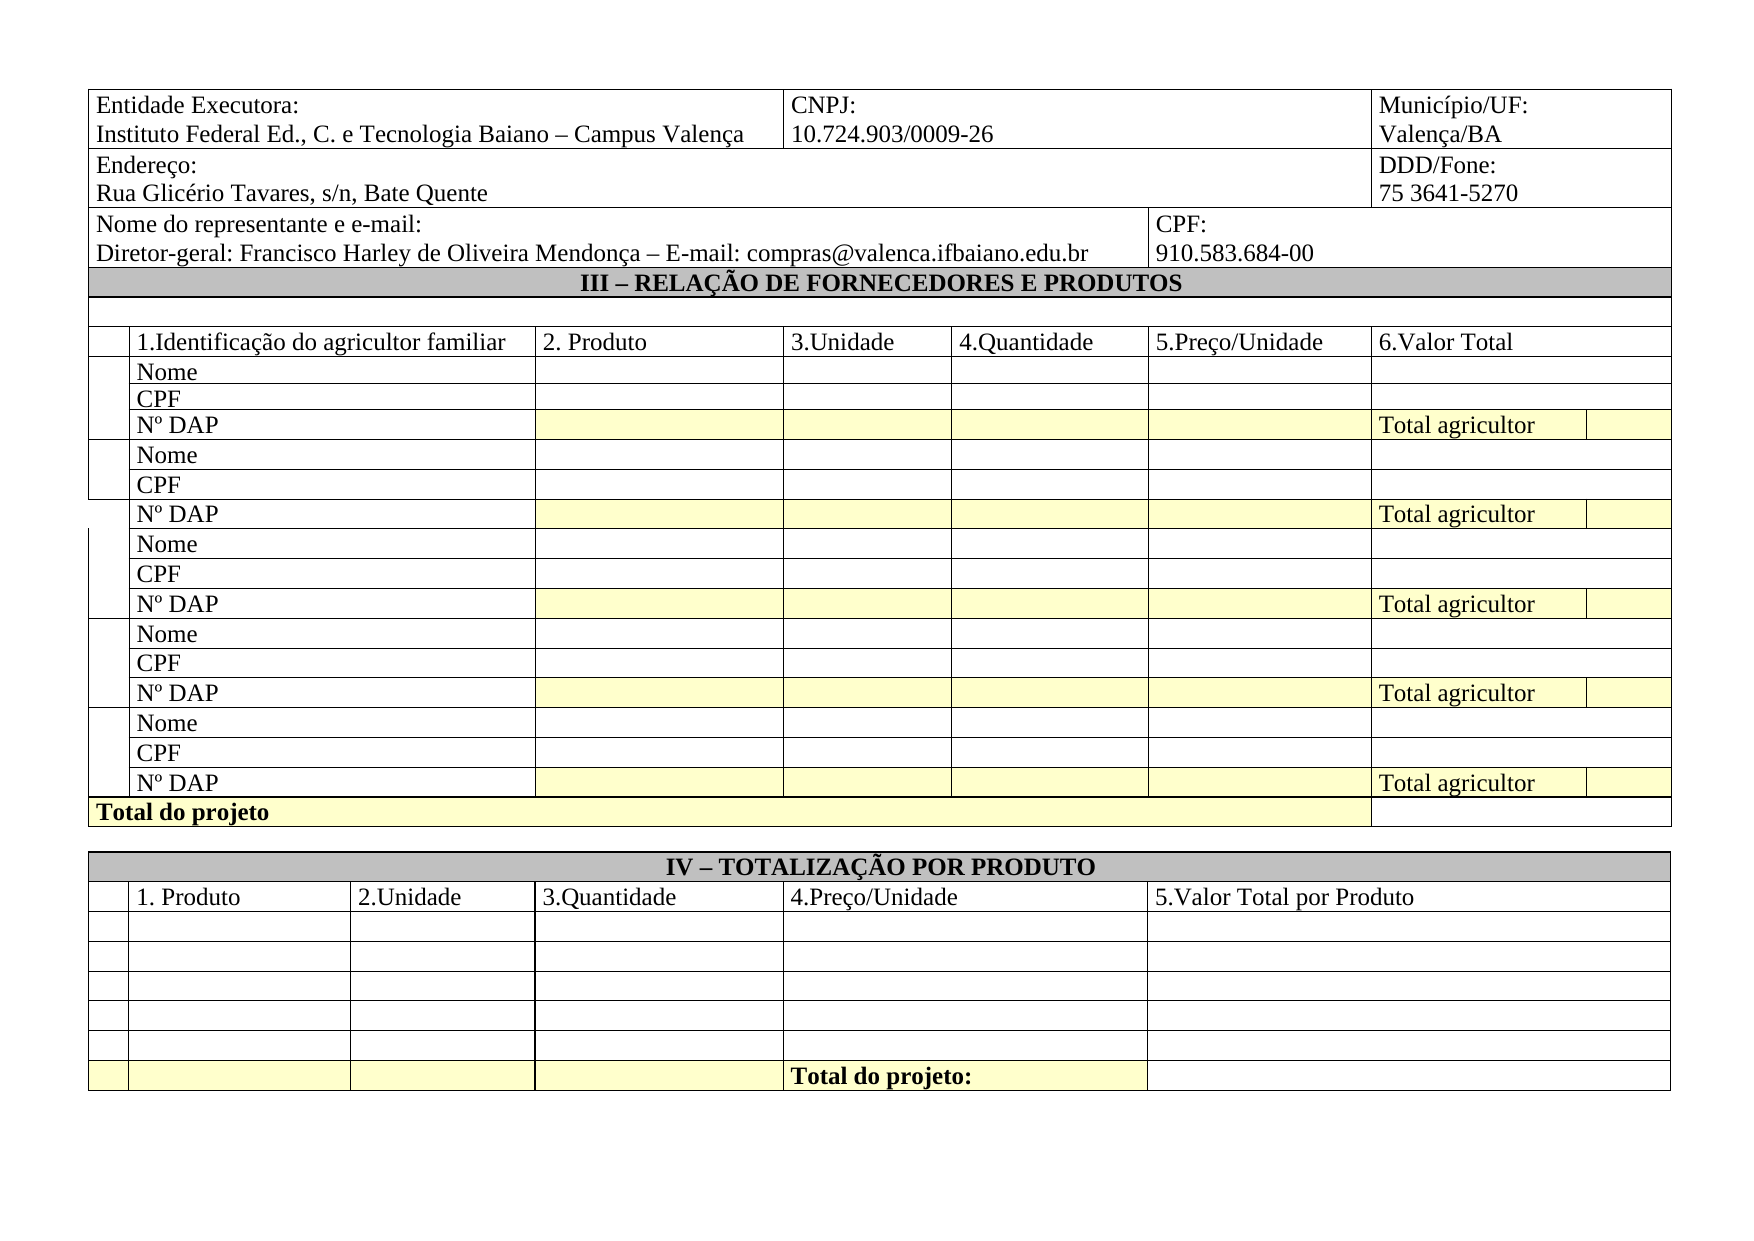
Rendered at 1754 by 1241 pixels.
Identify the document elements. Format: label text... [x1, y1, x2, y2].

table_cell [89, 357, 129, 439]
table_cell [89, 912, 128, 941]
table_cell [536, 357, 783, 383]
table_cell [784, 768, 951, 796]
table_cell [351, 1031, 534, 1060]
table_cell [952, 410, 1148, 439]
table_cell [952, 649, 1148, 677]
table_cell [536, 529, 783, 558]
table_cell CPF [130, 384, 535, 409]
table_cell [1149, 589, 1371, 618]
table_cell Nome [130, 708, 535, 737]
table_cell [784, 738, 951, 767]
table_cell 2.Unidade [351, 882, 534, 911]
table_cell [784, 678, 951, 707]
table_cell [784, 649, 951, 677]
table_cell [952, 440, 1148, 469]
table_cell Município/UF: Valença/BA [1372, 90, 1671, 148]
table_cell [351, 972, 534, 1000]
table_cell [1372, 470, 1671, 498]
table_cell [784, 912, 1147, 941]
table_cell Nº DAP [130, 500, 535, 528]
table_cell Entidade Executora: Instituto Federal Ed., C. e Tecnologia Baiano – Campus Valença [89, 90, 783, 148]
table_header IV – TOTALIZAÇÃO POR PRODUTO [89, 853, 1670, 881]
table_cell 5.Valor Total por Produto [1148, 882, 1670, 911]
table_cell CPF: 910.583.684-00 [1149, 208, 1671, 267]
table_cell [89, 440, 129, 498]
table_cell [1587, 410, 1671, 439]
table_cell [1149, 384, 1371, 409]
table_cell CPF [130, 559, 535, 588]
table_cell [952, 708, 1148, 737]
table_cell [351, 1001, 534, 1030]
table_cell 6.Valor Total [1372, 327, 1671, 356]
table_cell [1148, 1001, 1670, 1030]
table_cell [952, 559, 1148, 588]
table_cell [129, 1001, 350, 1030]
table_cell Total agricultor [1372, 768, 1586, 796]
table_cell [952, 357, 1148, 383]
table_cell [1149, 738, 1371, 767]
table_cell CPF [130, 470, 535, 498]
table_cell [1149, 708, 1371, 737]
table_cell Nº DAP [130, 589, 535, 618]
table_cell [952, 678, 1148, 707]
table_cell [1149, 470, 1371, 498]
table_cell [129, 1031, 350, 1060]
table_cell [952, 500, 1148, 528]
table_cell [1372, 559, 1671, 588]
table_cell Nº DAP [130, 410, 535, 439]
table_cell [784, 440, 951, 469]
table_cell Nome [130, 357, 535, 383]
table_cell [784, 619, 951, 647]
table_cell [1372, 649, 1671, 677]
table_cell [1372, 440, 1671, 469]
table_cell [1149, 357, 1371, 383]
table_cell [536, 912, 783, 941]
table_cell [1148, 972, 1670, 1000]
table_cell [1149, 619, 1371, 647]
table_cell [784, 470, 951, 498]
table_cell [952, 768, 1148, 796]
table_cell [784, 1031, 1147, 1060]
table_cell [536, 410, 783, 439]
table_cell [784, 410, 951, 439]
table_cell [784, 529, 951, 558]
table_cell [89, 1001, 128, 1030]
table_cell [129, 972, 350, 1000]
table_cell [1149, 768, 1371, 796]
table_cell Total agricultor [1372, 500, 1586, 528]
table_cell [1372, 798, 1671, 826]
table_cell [89, 1061, 128, 1090]
table_cell [89, 528, 129, 618]
table_cell Nome [130, 440, 535, 469]
table_cell 1.Identificação do agricultor familiar [130, 327, 535, 356]
table_cell [351, 912, 534, 941]
table_cell DDD/Fone: 75 3641-5270 [1372, 149, 1671, 207]
table_cell [536, 1061, 783, 1090]
table_cell [1149, 410, 1371, 439]
table_cell [129, 912, 350, 941]
table_cell [351, 942, 534, 971]
table_cell 5.Preço/Unidade [1149, 327, 1371, 356]
table_cell [1149, 559, 1371, 588]
table_cell [952, 738, 1148, 767]
table_cell [536, 589, 783, 618]
table_cell [784, 1001, 1147, 1030]
table_cell [1149, 678, 1371, 707]
table_cell Nome [130, 619, 535, 647]
table_cell 3.Quantidade [536, 882, 783, 911]
table_cell [1148, 912, 1670, 941]
table_cell [952, 470, 1148, 498]
table_cell [536, 708, 783, 737]
table_cell [129, 942, 350, 971]
table_cell [1149, 649, 1371, 677]
table_cell [536, 619, 783, 647]
table_cell [784, 942, 1147, 971]
table_cell [89, 1031, 128, 1060]
table_cell 3.Unidade [784, 327, 951, 356]
table_cell [536, 500, 783, 528]
table_cell [536, 768, 783, 796]
table_cell [536, 470, 783, 498]
table_cell Total agricultor [1372, 589, 1586, 618]
table_cell Total agricultor [1372, 410, 1586, 439]
table_cell [952, 619, 1148, 647]
table_cell CPF [130, 649, 535, 677]
table_cell [1148, 942, 1670, 971]
table_cell [1587, 589, 1671, 618]
table_cell [536, 1001, 783, 1030]
table_cell [536, 1031, 783, 1060]
table_cell Total do projeto: [784, 1061, 1147, 1090]
table_cell [89, 298, 1671, 326]
table_cell Endereço: Rua Glicério Tavares, s/n, Bate Quente [89, 149, 1371, 207]
table_cell [536, 678, 783, 707]
table_cell [89, 942, 128, 971]
table_cell Nº DAP [130, 678, 535, 707]
table_cell [1587, 500, 1671, 528]
table_cell [952, 589, 1148, 618]
table_cell [1149, 529, 1371, 558]
table_cell [784, 384, 951, 409]
table_cell Nome do representante e e-mail: Diretor-geral: Francisco Harley de Oliveira Mendonça – E-mail: compras@valenca.ifbaiano.edu.br [89, 208, 1148, 267]
table_cell Total agricultor [1372, 678, 1586, 707]
table_cell [536, 559, 783, 588]
table_cell [536, 972, 783, 1000]
table_cell [89, 327, 129, 356]
table_cell [89, 708, 129, 796]
table_cell [536, 649, 783, 677]
table_cell [784, 357, 951, 383]
table_cell Nº DAP [130, 768, 535, 796]
table_cell [1372, 384, 1671, 409]
table_cell [1148, 1061, 1670, 1090]
table_cell 4.Quantidade [952, 327, 1148, 356]
table_cell CPF [130, 738, 535, 767]
table_cell [536, 942, 783, 971]
table_cell [784, 589, 951, 618]
table_cell [89, 619, 129, 707]
table_cell [1148, 1031, 1670, 1060]
table_cell [1372, 708, 1671, 737]
table_cell CNPJ: 10.724.903/0009-26 [784, 90, 1371, 148]
table_cell [1372, 357, 1671, 383]
table_cell 1. Produto [129, 882, 350, 911]
table_cell [89, 882, 128, 911]
table_cell Nome [130, 529, 535, 558]
table_cell [1372, 619, 1671, 647]
table_cell Total do projeto [89, 798, 1371, 826]
table_cell [1372, 738, 1671, 767]
table_cell [784, 559, 951, 588]
table_cell 4.Preço/Unidade [784, 882, 1147, 911]
table_cell 2. Produto [536, 327, 783, 356]
table_cell [351, 1061, 534, 1090]
table_cell [784, 500, 951, 528]
table_cell [952, 384, 1148, 409]
table_cell [89, 972, 128, 1000]
table_cell [1149, 500, 1371, 528]
table_cell [129, 1061, 350, 1090]
table_cell [1372, 529, 1671, 558]
table_cell [536, 440, 783, 469]
table_cell [784, 708, 951, 737]
table_cell III – RELAÇÃO DE FORNECEDORES E PRODUTOS [89, 268, 1671, 296]
table_cell [1587, 768, 1671, 796]
table_cell [1149, 440, 1371, 469]
table_cell [536, 738, 783, 767]
table_cell [1587, 678, 1671, 707]
table_cell [784, 972, 1147, 1000]
table_cell [536, 384, 783, 409]
table_cell [952, 529, 1148, 558]
